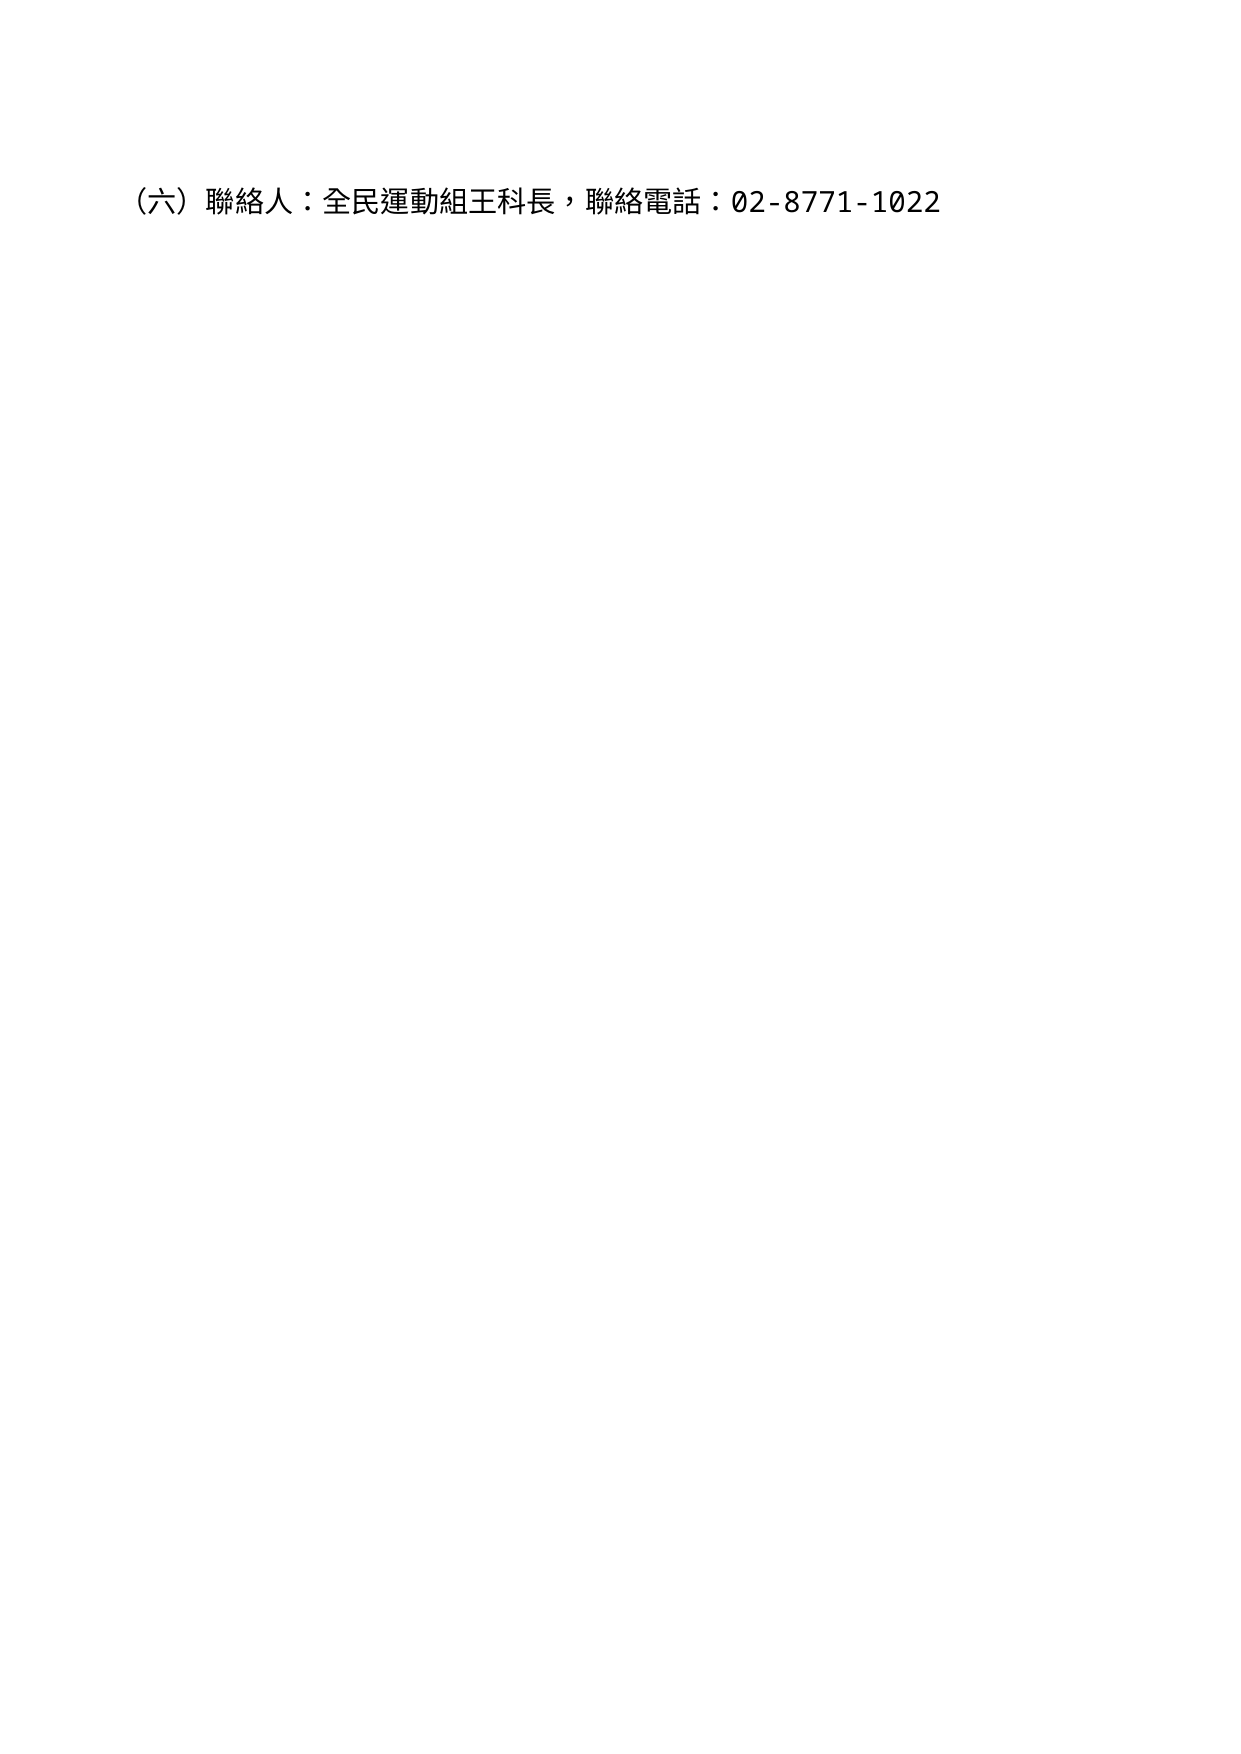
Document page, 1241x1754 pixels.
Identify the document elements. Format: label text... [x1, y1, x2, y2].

text （六）聯絡人：全民運動組王科長，聯絡電話：02-8771-1022 [118, 158, 1122, 221]
